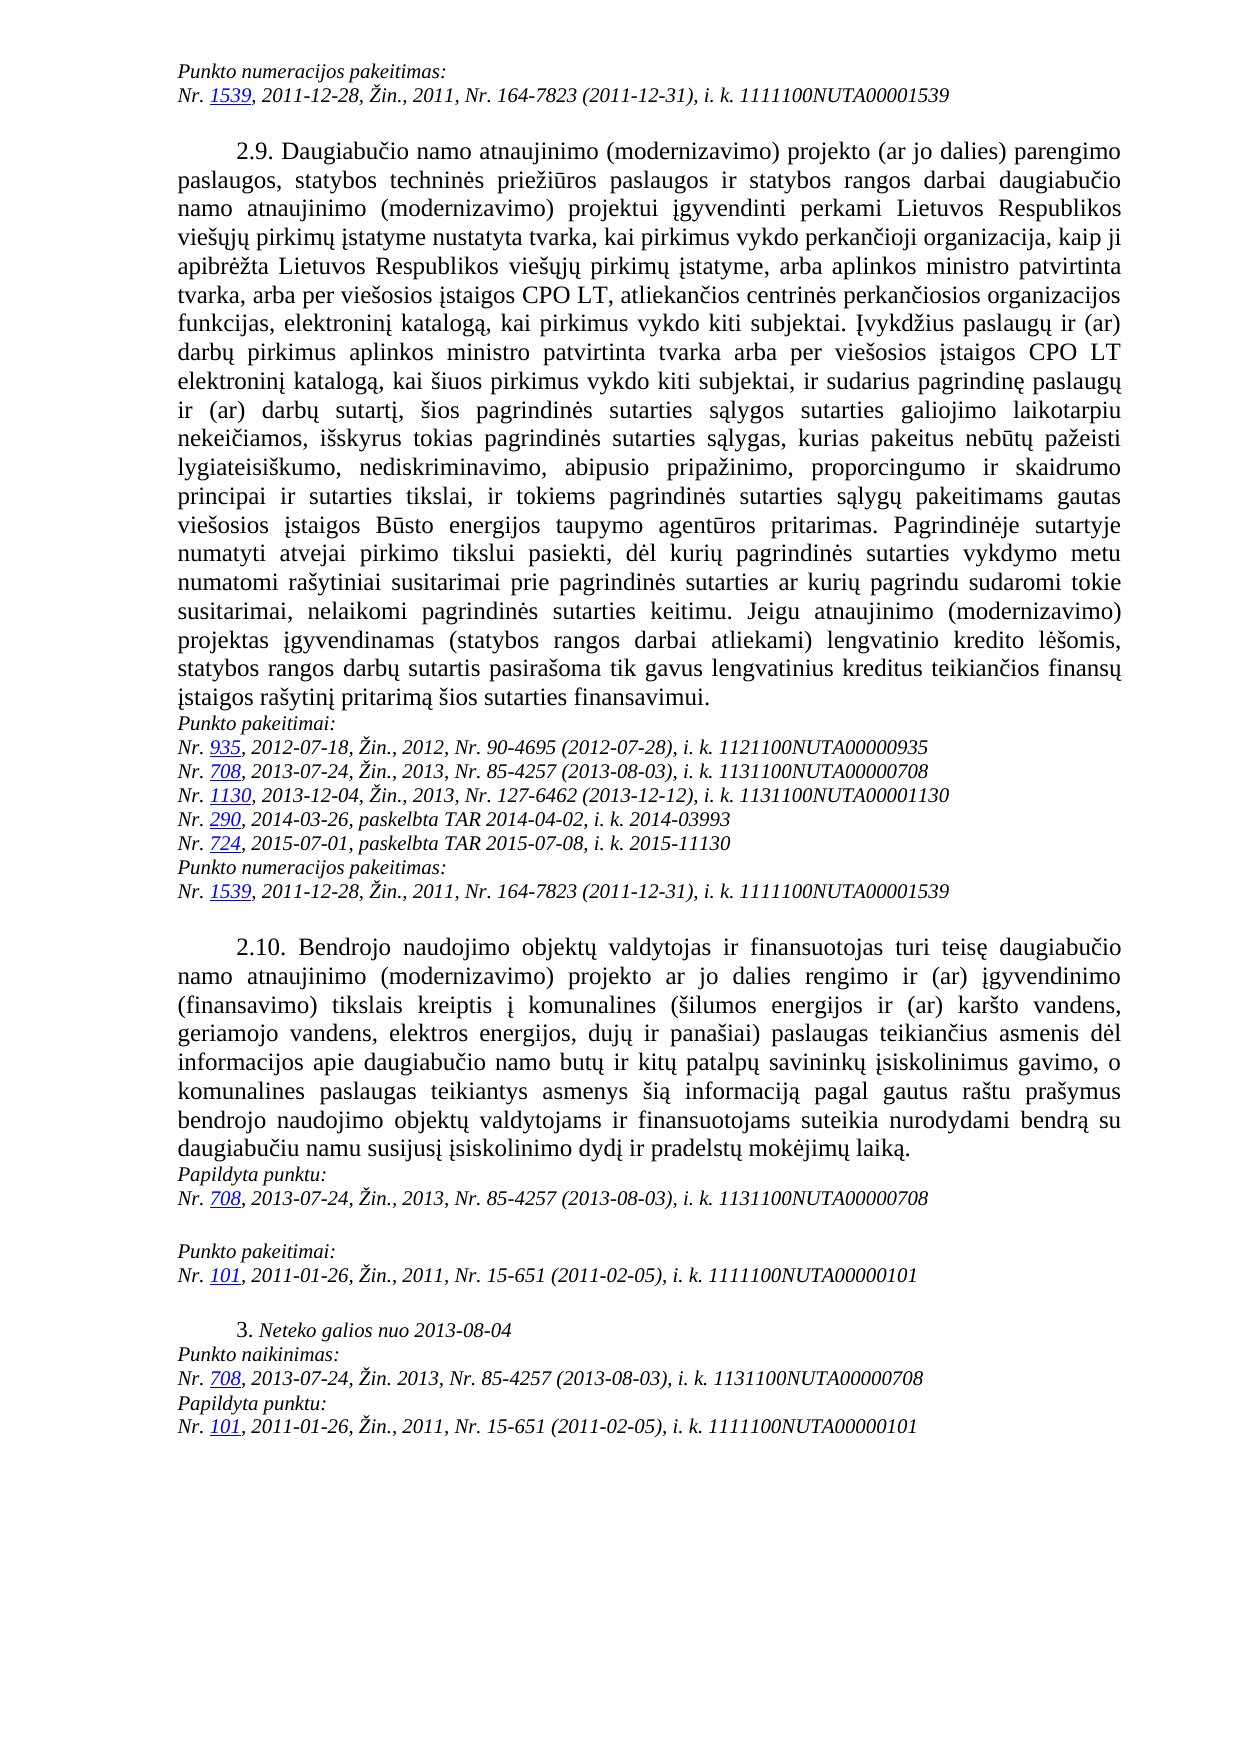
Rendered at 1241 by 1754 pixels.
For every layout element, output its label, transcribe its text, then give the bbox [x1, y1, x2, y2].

text Punkto naikinimas: [177, 1342, 1122, 1366]
text 2.9. Daugiabučio namo atnaujinimo (modernizavimo) projekto (ar jo dalies) parengimo paslaugos, statybos techninės priežiūros paslaugos ir statybos rangos darbai daugiabučio namo atnaujinimo (modernizavimo) projektui įgyvendinti perkami Lietuvos Respublikos viešųjų pirkimų įstatyme nustatyta tvarka, kai pirkimus vykdo perkančioji organizacija, kaip ji apibrėžta Lietuvos Respublikos viešųjų pirkimų įstatyme, arba aplinkos ministro patvirtinta tvarka, arba per viešosios įstaigos CPO LT, atliekančios centrinės perkančiosios organizacijos funkcijas, elektroninį katalogą, kai pirkimus vykdo kiti subjektai. Įvykdžius paslaugų ir (ar) darbų pirkimus aplinkos ministro patvirtinta tvarka arba per viešosios įstaigos CPO LT elektroninį katalogą, kai šiuos pirkimus vykdo kiti subjektai, ir sudarius pagrindinę paslaugų ir (ar) darbų sutartį, šios pagrindinės sutarties sąlygos sutarties galiojimo laikotarpiu nekeičiamos, išskyrus tokias pagrindinės sutarties sąlygas, kurias pakeitus nebūtų pažeisti lygiateisiškumo, nediskriminavimo, abipusio pripažinimo, proporcingumo ir skaidrumo principai ir sutarties tikslai, ir tokiems pagrindinės sutarties sąlygų pakeitimams gautas viešosios įstaigos Būsto energijos taupymo agentūros pritarimas. Pagrindinėje sutartyje numatyti atvejai pirkimo tikslui pasiekti, dėl kurių pagrindinės sutarties vykdymo metu numatomi rašytiniai susitarimai prie pagrindinės sutarties ar kurių pagrindu sudaromi tokie susitarimai, nelaikomi pagrindinės sutarties keitimu. Jeigu atnaujinimo (modernizavimo) projektas įgyvendinamas (statybos rangos darbai atliekami) lengvatinio kredito lėšomis, statybos rangos darbų sutartis pasirašoma tik gavus lengvatinius kreditus teikiančios finansų įstaigos rašytinį pritarimą šios sutarties finansavimui. [177, 136, 1122, 711]
text Nr. 1539, 2011-12-28, Žin., 2011, Nr. 164-7823 (2011-12-31), i. k. 1111100NUTA00001539 [177, 83, 1122, 107]
text Papildyta punktu: [177, 1390, 1122, 1414]
text 3. Neteko galios nuo 2013-08-04 [177, 1316, 1122, 1342]
text Nr. 708, 2013-07-24, Žin., 2013, Nr. 85-4257 (2013-08-03), i. k. 1131100NUTA00000708 [177, 1186, 1122, 1210]
text 2.10. Bendrojo naudojimo objektų valdytojas ir finansuotojas turi teisę daugiabučio namo atnaujinimo (modernizavimo) projekto ar jo dalies rengimo ir (ar) įgyvendinimo (finansavimo) tikslais kreiptis į komunalines (šilumos energijos ir (ar) karšto vandens, geriamojo vandens, elektros energijos, dujų ir panašiai) paslaugas teikiančius asmenis dėl informacijos apie daugiabučio namo butų ir kitų patalpų savininkų įsiskolinimus gavimo, o komunalines paslaugas teikiantys asmenys šią informaciją pagal gautus raštu prašymus bendrojo naudojimo objektų valdytojams ir finansuotojams suteikia nurodydami bendrą su daugiabučiu namu susijusį įsiskolinimo dydį ir pradelstų mokėjimų laiką. [177, 932, 1122, 1162]
text Punkto pakeitimai: [177, 711, 1122, 735]
text Papildyta punktu: [177, 1162, 1122, 1186]
text Nr. 708, 2013-07-24, Žin. 2013, Nr. 85-4257 (2013-08-03), i. k. 1131100NUTA00000708 [177, 1366, 1122, 1390]
text Punkto numeracijos pakeitimas: [177, 855, 1122, 879]
text Nr. 724, 2015-07-01, paskelbta TAR 2015-07-08, i. k. 2015-11130 [177, 831, 1122, 855]
text Punkto pakeitimai: [177, 1239, 1122, 1263]
text Nr. 935, 2012-07-18, Žin., 2012, Nr. 90-4695 (2012-07-28), i. k. 1121100NUTA00000935 [177, 735, 1122, 759]
text Nr. 101, 2011-01-26, Žin., 2011, Nr. 15-651 (2011-02-05), i. k. 1111100NUTA00000101 [177, 1263, 1122, 1287]
text Nr. 1539, 2011-12-28, Žin., 2011, Nr. 164-7823 (2011-12-31), i. k. 1111100NUTA00001539 [177, 879, 1122, 903]
text Nr. 708, 2013-07-24, Žin., 2013, Nr. 85-4257 (2013-08-03), i. k. 1131100NUTA00000708 [177, 759, 1122, 783]
text Nr. 1130, 2013-12-04, Žin., 2013, Nr. 127-6462 (2013-12-12), i. k. 1131100NUTA00001130 [177, 783, 1122, 807]
text Nr. 290, 2014-03-26, paskelbta TAR 2014-04-02, i. k. 2014-03993 [177, 807, 1122, 831]
text Punkto numeracijos pakeitimas: [177, 59, 1122, 83]
text Nr. 101, 2011-01-26, Žin., 2011, Nr. 15-651 (2011-02-05), i. k. 1111100NUTA00000101 [177, 1414, 1122, 1438]
